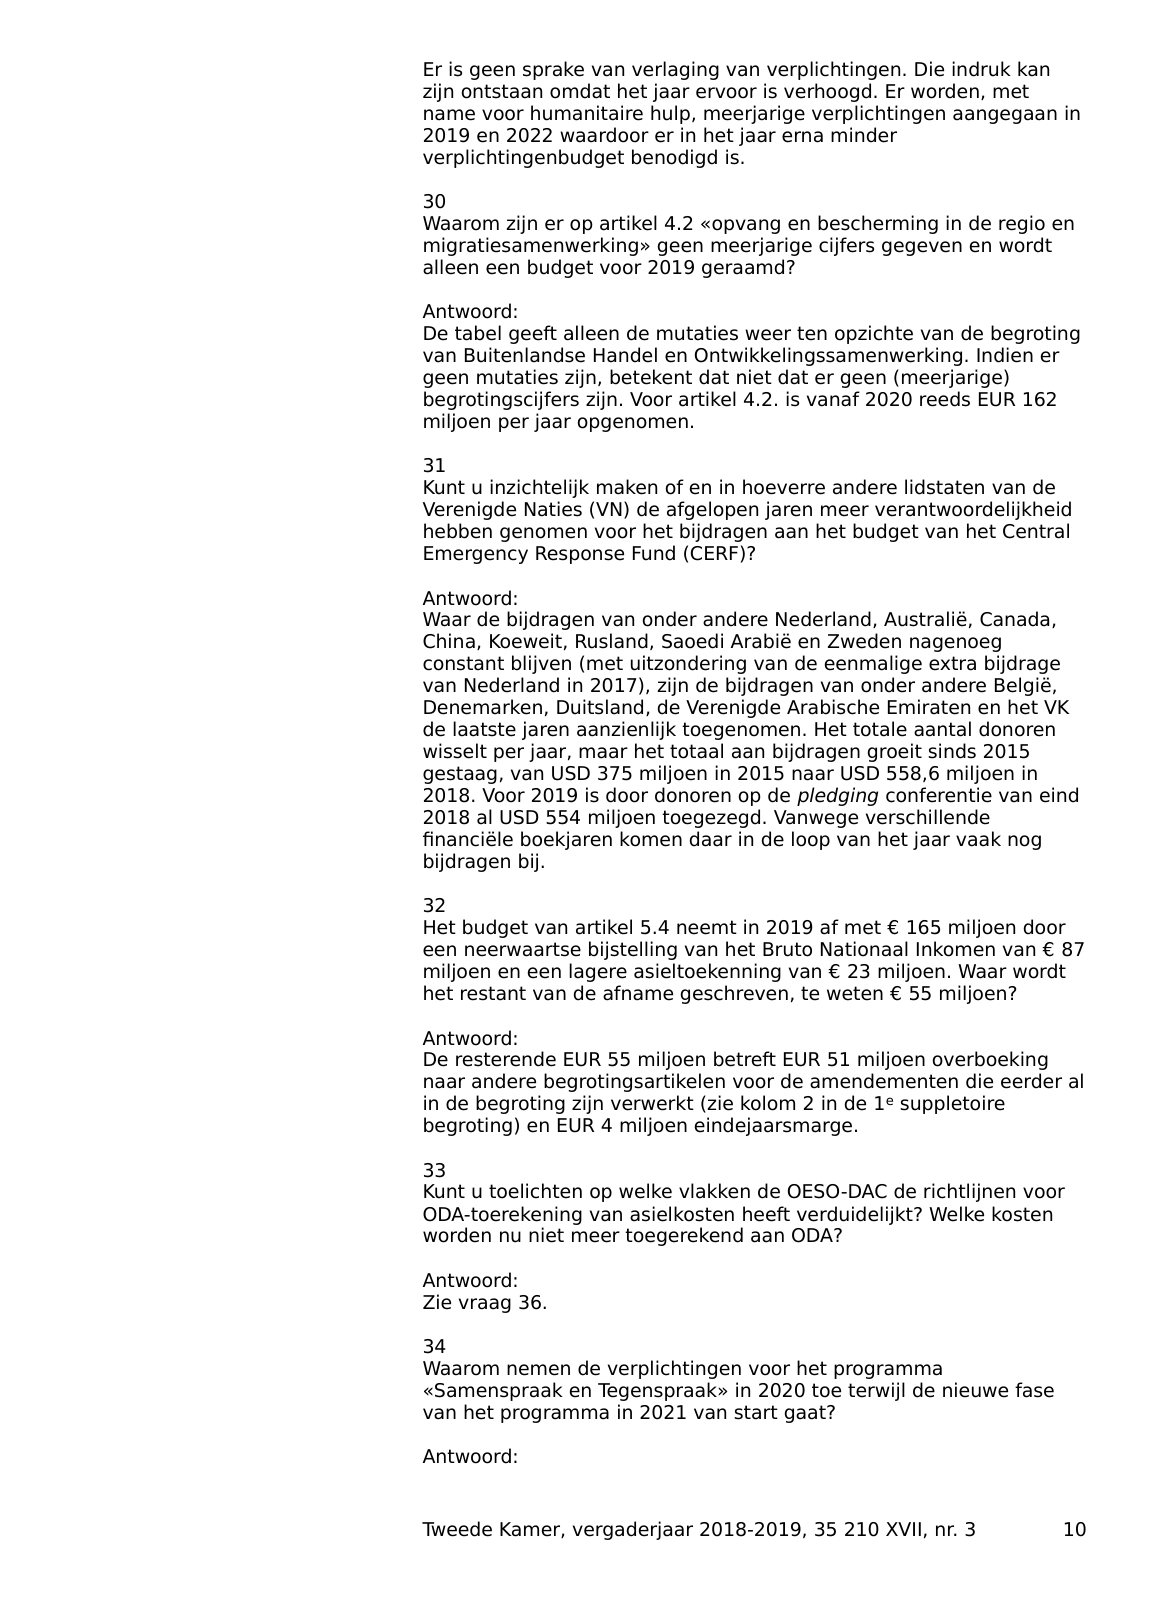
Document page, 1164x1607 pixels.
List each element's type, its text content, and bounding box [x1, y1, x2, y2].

text 33 [422, 1159, 1087, 1181]
text Het budget van artikel 5.4 neemt in 2019 af met € 165 miljoen door een neerwaartse bijstelling van het Bruto Nationaal Inkomen van € 87 miljoen en een lagere asieltoekenning van € 23 miljoen. Waar wordt het restant van de afname geschreven, te weten € 55 miljoen? [422, 917, 1087, 1005]
text Zie vraag 36. [422, 1292, 1087, 1313]
text Antwoord: [422, 587, 1087, 609]
text 31 [422, 455, 1087, 477]
text Waarom nemen de verplichtingen voor het programma «Samenspraak en Tegenspraak» in 2020 toe terwijl de nieuwe fase van het programma in 2021 van start gaat? [422, 1358, 1087, 1424]
text Antwoord: [422, 1027, 1087, 1049]
text 30 [422, 191, 1087, 213]
text De resterende EUR 55 miljoen betreft EUR 51 miljoen overboeking naar andere begrotingsartikelen voor de amendementen die eerder al in de begroting zijn verwerkt (zie kolom 2 in de 1e suppletoire begroting) en EUR 4 miljoen eindejaarsmarge. [422, 1049, 1087, 1137]
text Er is geen sprake van verlaging van verplichtingen. Die indruk kan zijn ontstaan omdat het jaar ervoor is verhoogd. Er worden, met name voor humanitaire hulp, meerjarige verplichtingen aangegaan in 2019 en 2022 waardoor er in het jaar erna minder verplichtingenbudget benodigd is. [422, 59, 1087, 169]
text Waar de bijdragen van onder andere Nederland, Australië, Canada, China, Koeweit, Rusland, Saoedi Arabië en Zweden nagenoeg constant blijven (met uitzondering van de eenmalige extra bijdrage van Nederland in 2017), zijn de bijdragen van onder andere België, Denemarken, Duitsland, de Verenigde Arabische Emiraten en het VK de laatste jaren aanzienlijk toegenomen. Het totale aantal donoren wisselt per jaar, maar het totaal aan bijdragen groeit sinds 2015 gestaag, van USD 375 miljoen in 2015 naar USD 558,6 miljoen in 2018. Voor 2019 is door donoren op de pledging conferentie van eind 2018 al USD 554 miljoen toegezegd. Vanwege verschillende financiële boekjaren komen daar in de loop van het jaar vaak nog bijdragen bij. [422, 609, 1087, 873]
text Waarom zijn er op artikel 4.2 «opvang en bescherming in de regio en migratiesamenwerking» geen meerjarige cijfers gegeven en wordt alleen een budget voor 2019 geraamd? [422, 213, 1087, 279]
text 34 [422, 1336, 1087, 1358]
text Antwoord: [422, 1269, 1087, 1292]
text De tabel geeft alleen de mutaties weer ten opzichte van de begroting van Buitenlandse Handel en Ontwikkelingssamenwerking. Indien er geen mutaties zijn, betekent dat niet dat er geen (meerjarige) begrotingscijfers zijn. Voor artikel 4.2. is vanaf 2020 reeds EUR 162 miljoen per jaar opgenomen. [422, 323, 1087, 433]
text Kunt u inzichtelijk maken of en in hoeverre andere lidstaten van de Verenigde Naties (VN) de afgelopen jaren meer verantwoordelijkheid hebben genomen voor het bijdragen aan het budget van het Central Emergency Response Fund (CERF)? [422, 477, 1087, 565]
text Antwoord: [422, 301, 1087, 323]
text Kunt u toelichten op welke vlakken de OESO-DAC de richtlijnen voor ODA-toerekening van asielkosten heeft verduidelijkt? Welke kosten worden nu niet meer toegerekend aan ODA? [422, 1181, 1087, 1247]
text Antwoord: [422, 1446, 1087, 1468]
text 32 [422, 895, 1087, 917]
